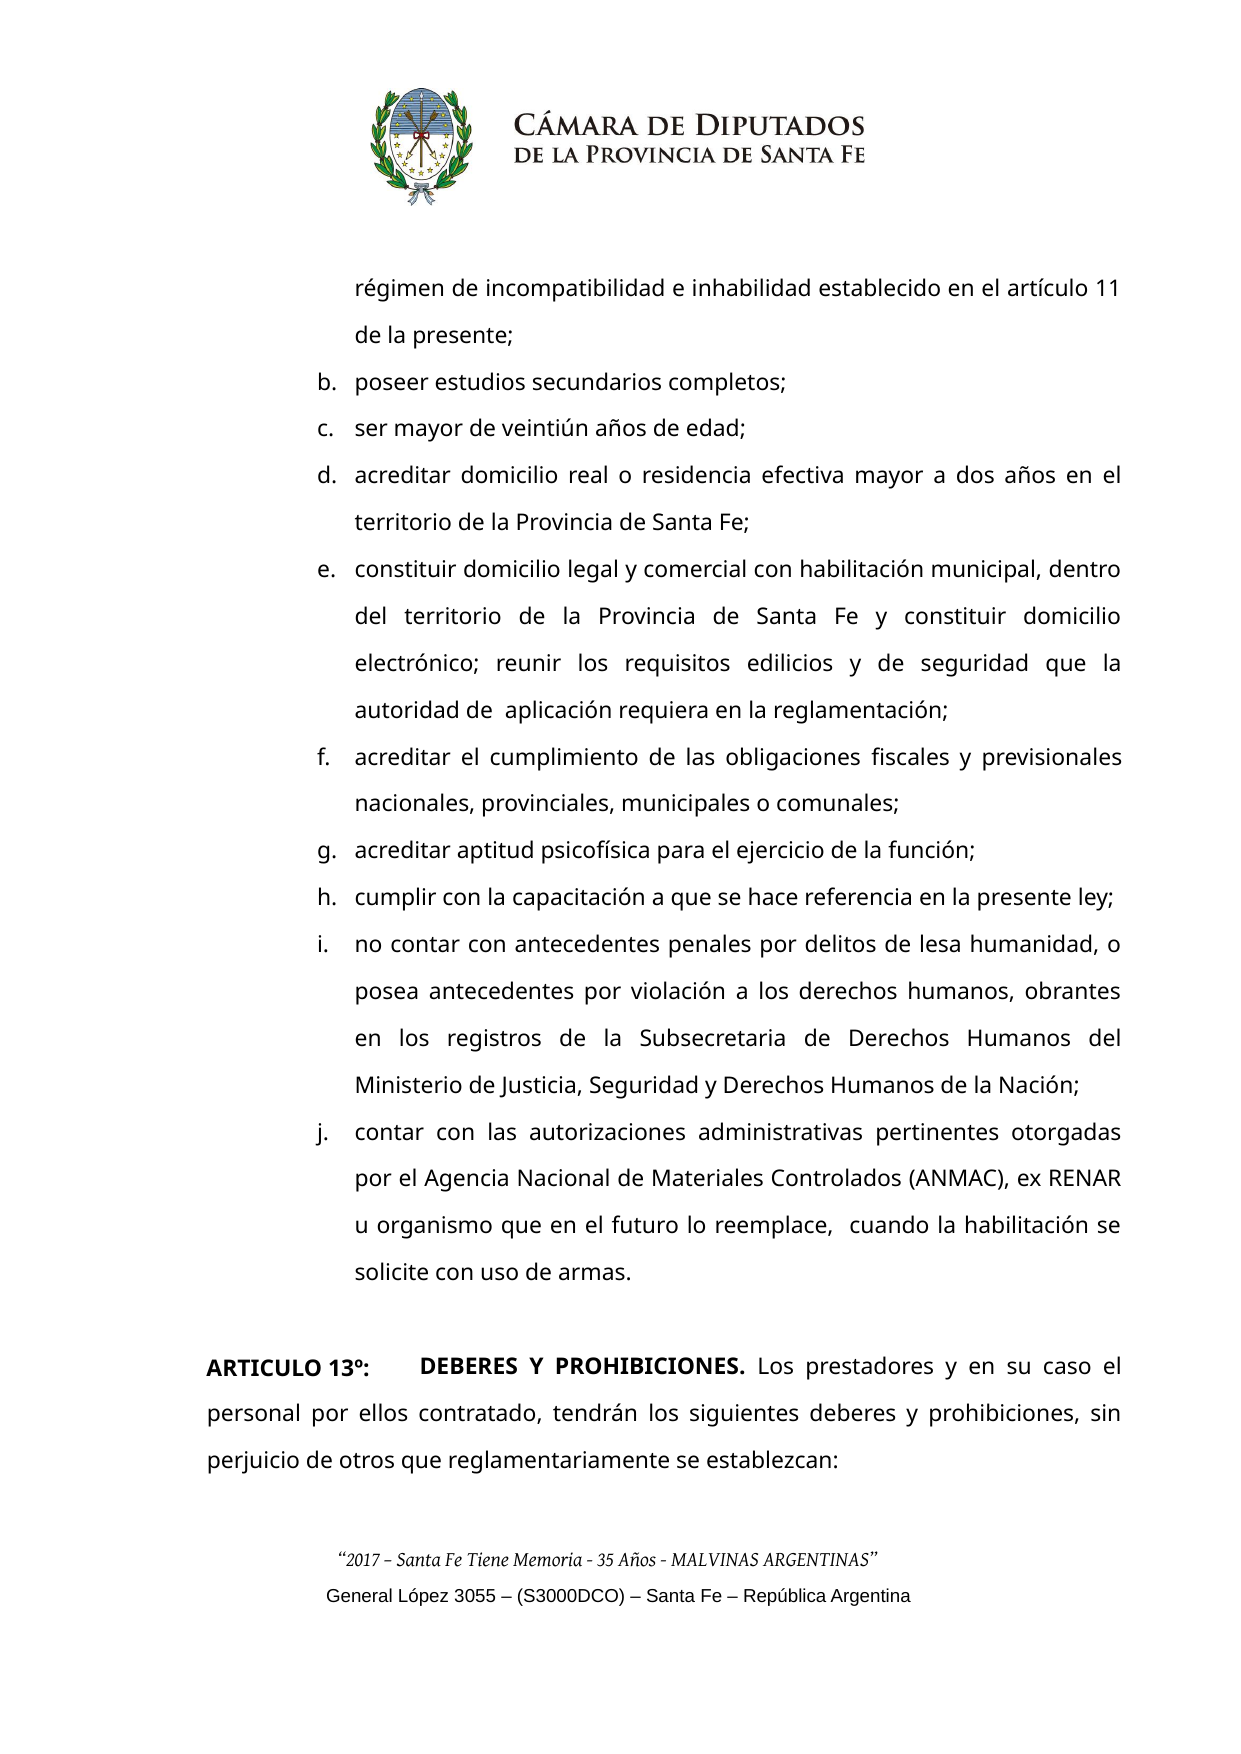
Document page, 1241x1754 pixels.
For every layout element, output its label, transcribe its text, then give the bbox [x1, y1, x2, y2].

list cumplir con la capacitación a que se hace referencia en la presente ley; [317, 881, 1122, 912]
list no contar con antecedentes penales por delitos de lesa humanidad, o posea antecedentes por violación a los derechos humanos, obrantes en los registros de la Subsecretaria de Derechos Humanos del Ministerio de Justicia, Seguridad y Derechos Humanos de la Nación; [317, 928, 1122, 1100]
picture [370, 88, 865, 210]
list contar con las autorizaciones administrativas pertinentes otorgadas por el Agencia Nacional de Materiales Controlados (ANMAC), ex RENAR u organismo que en el futuro lo reemplace, cuando la habilitación se solicite con uso de armas. [317, 1115, 1122, 1287]
text ARTICULO 13º: [206, 1352, 405, 1383]
list régimen de incompatibilidad e inhabilidad establecido en el artículo 11 de la presente; [317, 272, 1122, 350]
list poseer estudios secundarios completos; [317, 365, 1122, 397]
list acreditar el cumplimiento de las obligaciones ﬁscales y previsionales nacionales, provinciales, municipales o comunales; [317, 740, 1122, 818]
list acreditar domicilio real o residencia efectiva mayor a dos años en el territorio de la Provincia de Santa Fe; [317, 459, 1122, 537]
list ser mayor de veintiún años de edad; [317, 412, 1122, 443]
list constituir domicilio legal y comercial con habilitación municipal, dentro del territorio de la Provincia de Santa Fe y constituir domicilio electrónico; reunir los requisitos edilicios y de seguridad que la autoridad de aplicación requiera en la reglamentación; [317, 553, 1122, 725]
text DEBERES Y PROHIBICIONES. Los prestadores y en su caso el personal por ellos contratado, tendrán los siguientes deberes y prohibiciones, sin perjuicio de otros que reglamentariamente se establezcan: [207, 1350, 1122, 1475]
list acreditar aptitud psicofísica para el ejercicio de la función; [317, 834, 1122, 865]
